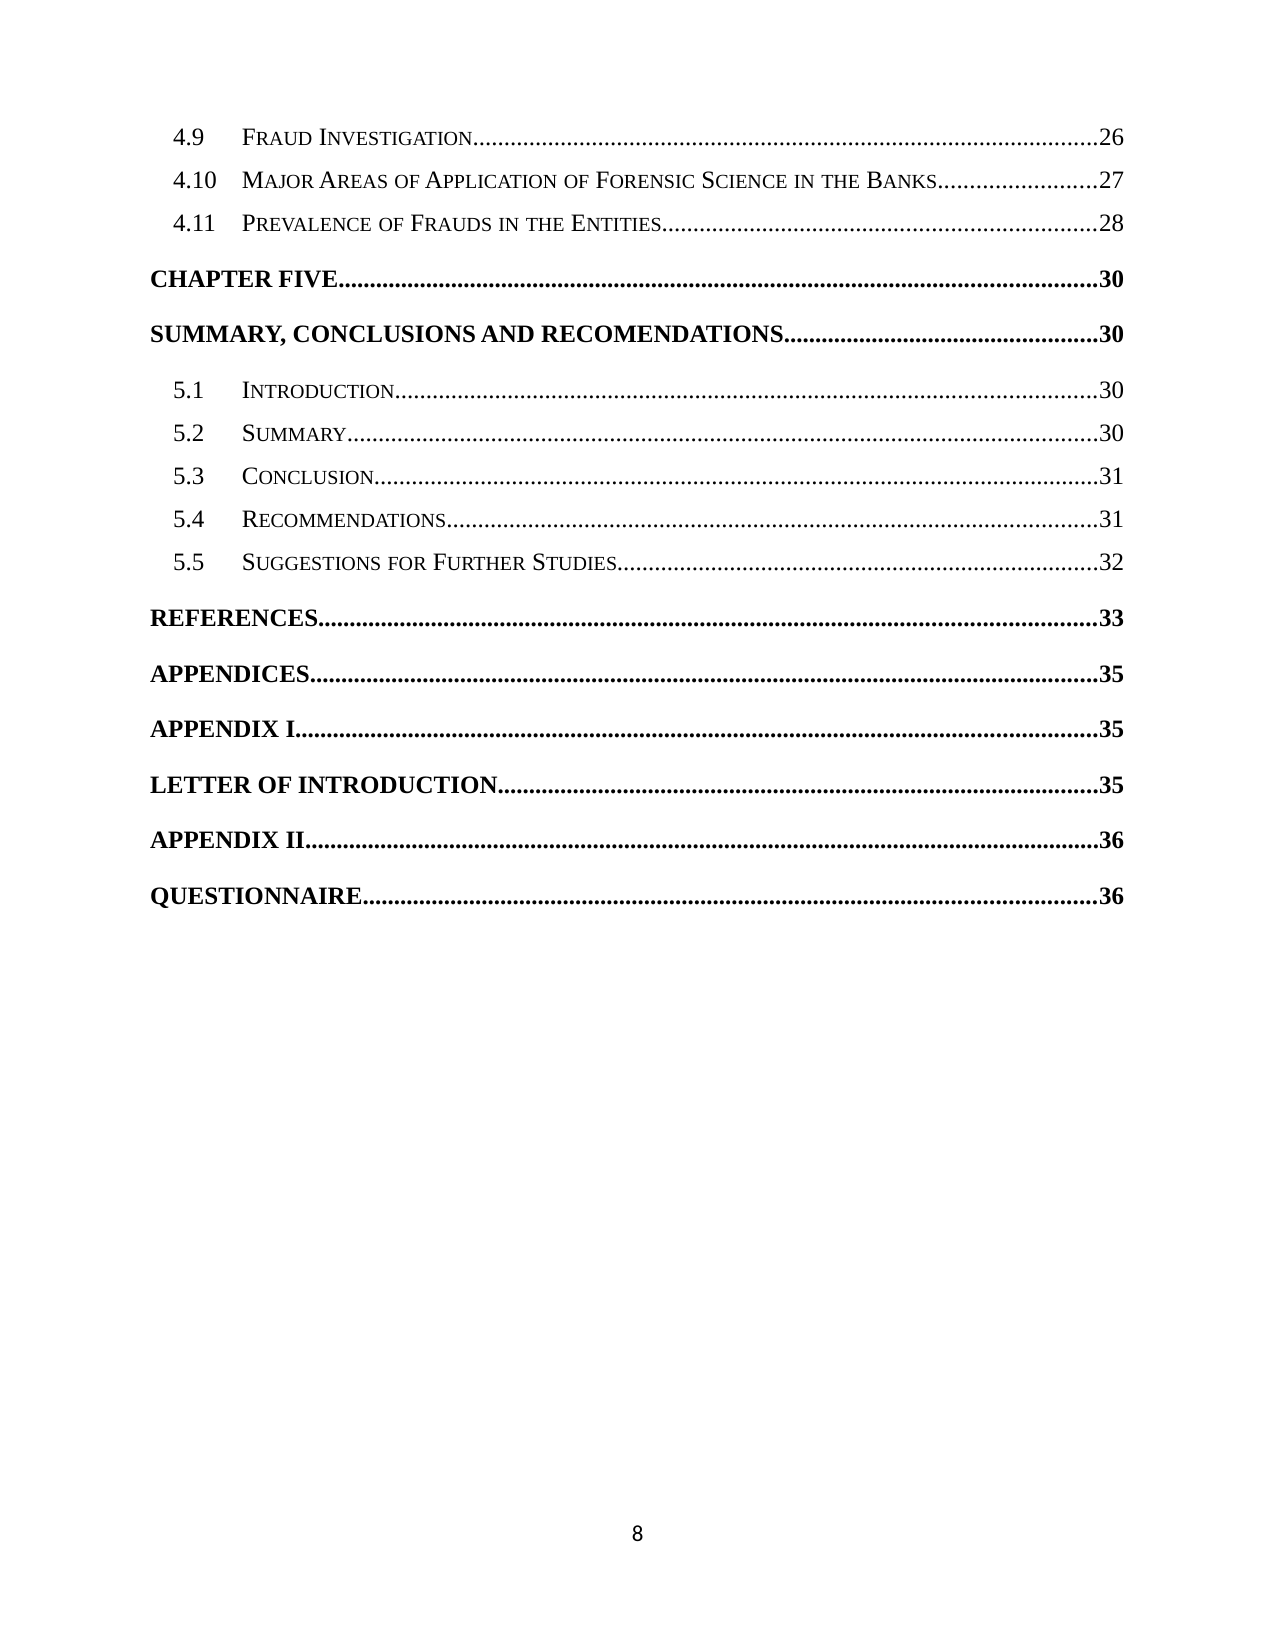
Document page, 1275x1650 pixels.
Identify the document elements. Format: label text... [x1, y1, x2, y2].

text 4.9 Fraud Investigation 26 [173, 122, 1125, 151]
text 5.5 Suggestions for Further Studies 32 [173, 547, 1125, 576]
text APPENDICES 35 [150, 659, 1125, 687]
text REFERENCES 33 [150, 603, 1125, 632]
text Questionnaire 36 [150, 881, 1125, 910]
text 5.1 Introduction 30 [173, 375, 1125, 404]
text Letter of Introduction 35 [150, 770, 1125, 799]
text 4.10 Major Areas of Application of Forensic Science in the Banks 27 [173, 165, 1125, 194]
text APPENDIX II 36 [150, 826, 1125, 854]
text CHAPTER FIVE 30 [150, 264, 1125, 292]
text APPENDIX I 35 [150, 714, 1125, 743]
text 4.11 Prevalence of Frauds in the Entities 28 [173, 208, 1125, 237]
text SUMMARY, CONCLUSIONS AND RECOMENDATIONS 30 [150, 319, 1125, 348]
text 5.4 Recommendations 31 [173, 504, 1125, 533]
text 5.3 Conclusion 31 [173, 461, 1125, 490]
text 5.2 Summary 30 [173, 418, 1125, 447]
